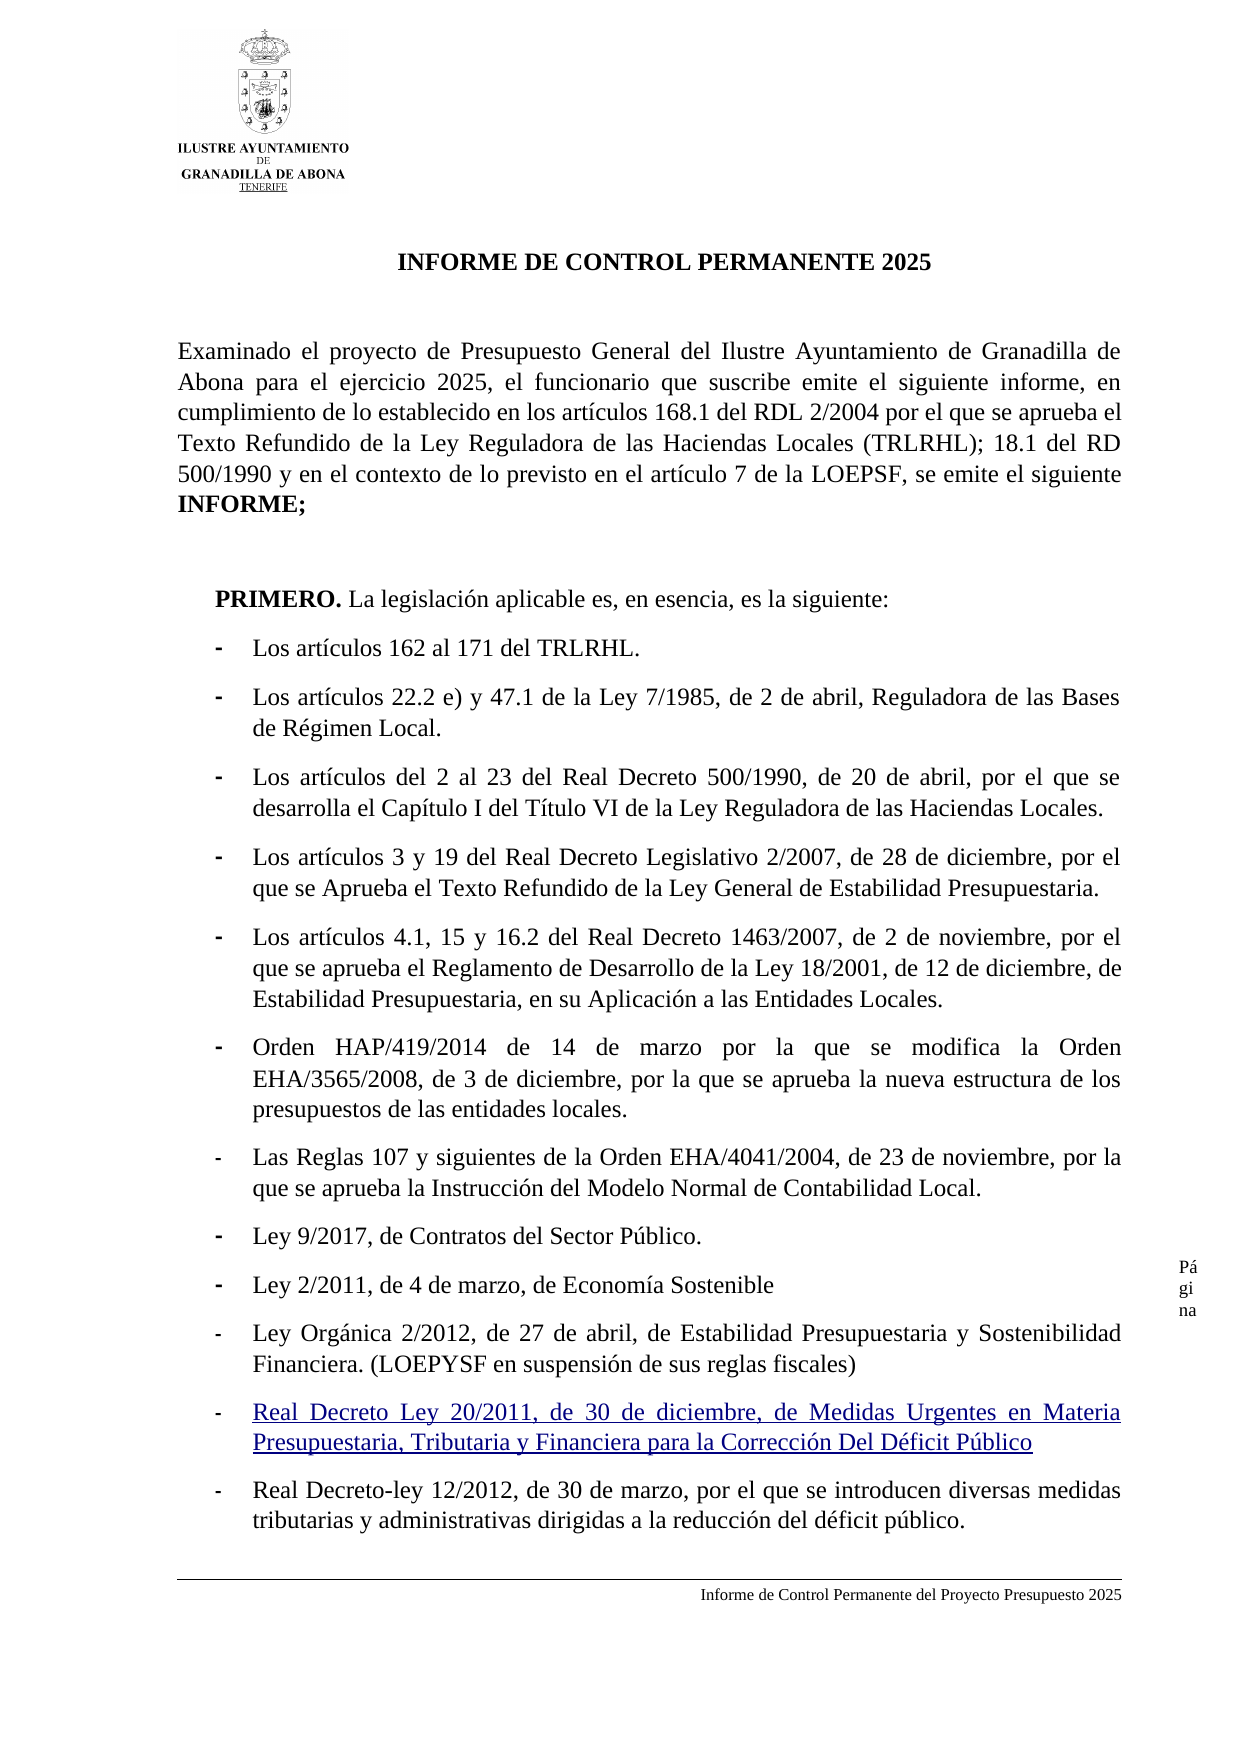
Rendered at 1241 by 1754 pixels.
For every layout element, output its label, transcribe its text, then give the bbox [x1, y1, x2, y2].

list Orden HAP/419/2014 de 14 de marzo por la que se modifica la Orden EHA/3565/2008, de 3 de diciembre, por la que se aprueba la nueva estructura de los presupuestos de las entidades locales. [215, 1031, 1122, 1123]
list Las Reglas 107 y siguientes de la Orden EHA/4041/2004, de 23 de noviembre, por la que se aprueba la Instrucción del Modelo Normal de Contabilidad Local. [215, 1142, 1122, 1201]
text PRIMERO. La legislación aplicable es, en esencia, es la siguiente: [177, 584, 1121, 613]
text Examinado el proyecto de Presupuesto General del Ilustre Ayuntamiento de Granadilla de Abona para el ejercicio 2025, el funcionario que suscribe emite el siguiente informe, en cumplimiento de lo establecido en los artículos 168.1 del RDL 2/2004 por el que se aprueba el Texto Refundido de la Ley Reguladora de las Haciendas Locales (TRLRHL); 18.1 del RD 500/1990 y en el contexto de lo previsto en el artículo 7 de la LOEPSF, se emite el siguiente INFORME; [177, 336, 1122, 518]
list Real Decreto-ley 12/2012, de 30 de marzo, por el que se introducen diversas medidas tributarias y administrativas dirigidas a la reducción del déficit público. [215, 1475, 1122, 1534]
list Ley 2/2011, de 4 de marzo, de Economía Sostenible [215, 1269, 1122, 1300]
list Ley Orgánica 2/2012, de 27 de abril, de Estabilidad Presupuestaria y Sostenibilidad Financiera. (LOEPYSF en suspensión de sus reglas fiscales) [215, 1318, 1122, 1378]
list Los artículos 22.2 e) y 47.1 de la Ley 7/1985, de 2 de abril, Reguladora de las Bases de Régimen Local. [215, 681, 1122, 742]
list Los artículos 162 al 171 del TRLRHL. [215, 632, 1122, 662]
list Los artículos 4.1, 15 y 16.2 del Real Decreto 1463/2007, de 2 de noviembre, por el que se aprueba el Reglamento de Desarrollo de la Ley 18/2001, de 12 de diciembre, de Estabilidad Presupuestaria, en su Aplicación a las Entidades Locales. [215, 921, 1122, 1013]
list Ley 9/2017, de Contratos del Sector Público. [215, 1220, 1122, 1251]
list Real Decreto Ley 20/2011, de 30 de diciembre, de Medidas Urgentes en Materia Presupuestaria, Tributaria y Financiera para la Corrección Del Déficit Público [215, 1397, 1122, 1456]
list Los artículos 3 y 19 del Real Decreto Legislativo 2/2007, de 28 de diciembre, por el que se Aprueba el Texto Refundido de la Ley General de Estabilidad Presupuestaria. [215, 841, 1122, 902]
text INFORME DE CONTROL PERMANENTE 2025 [207, 247, 1122, 276]
list Los artículos del 2 al 23 del Real Decreto 500/1990, de 20 de abril, por el que se desarrolla el Capítulo I del Título VI de la Ley Reguladora de las Haciendas Locales. [215, 761, 1122, 822]
